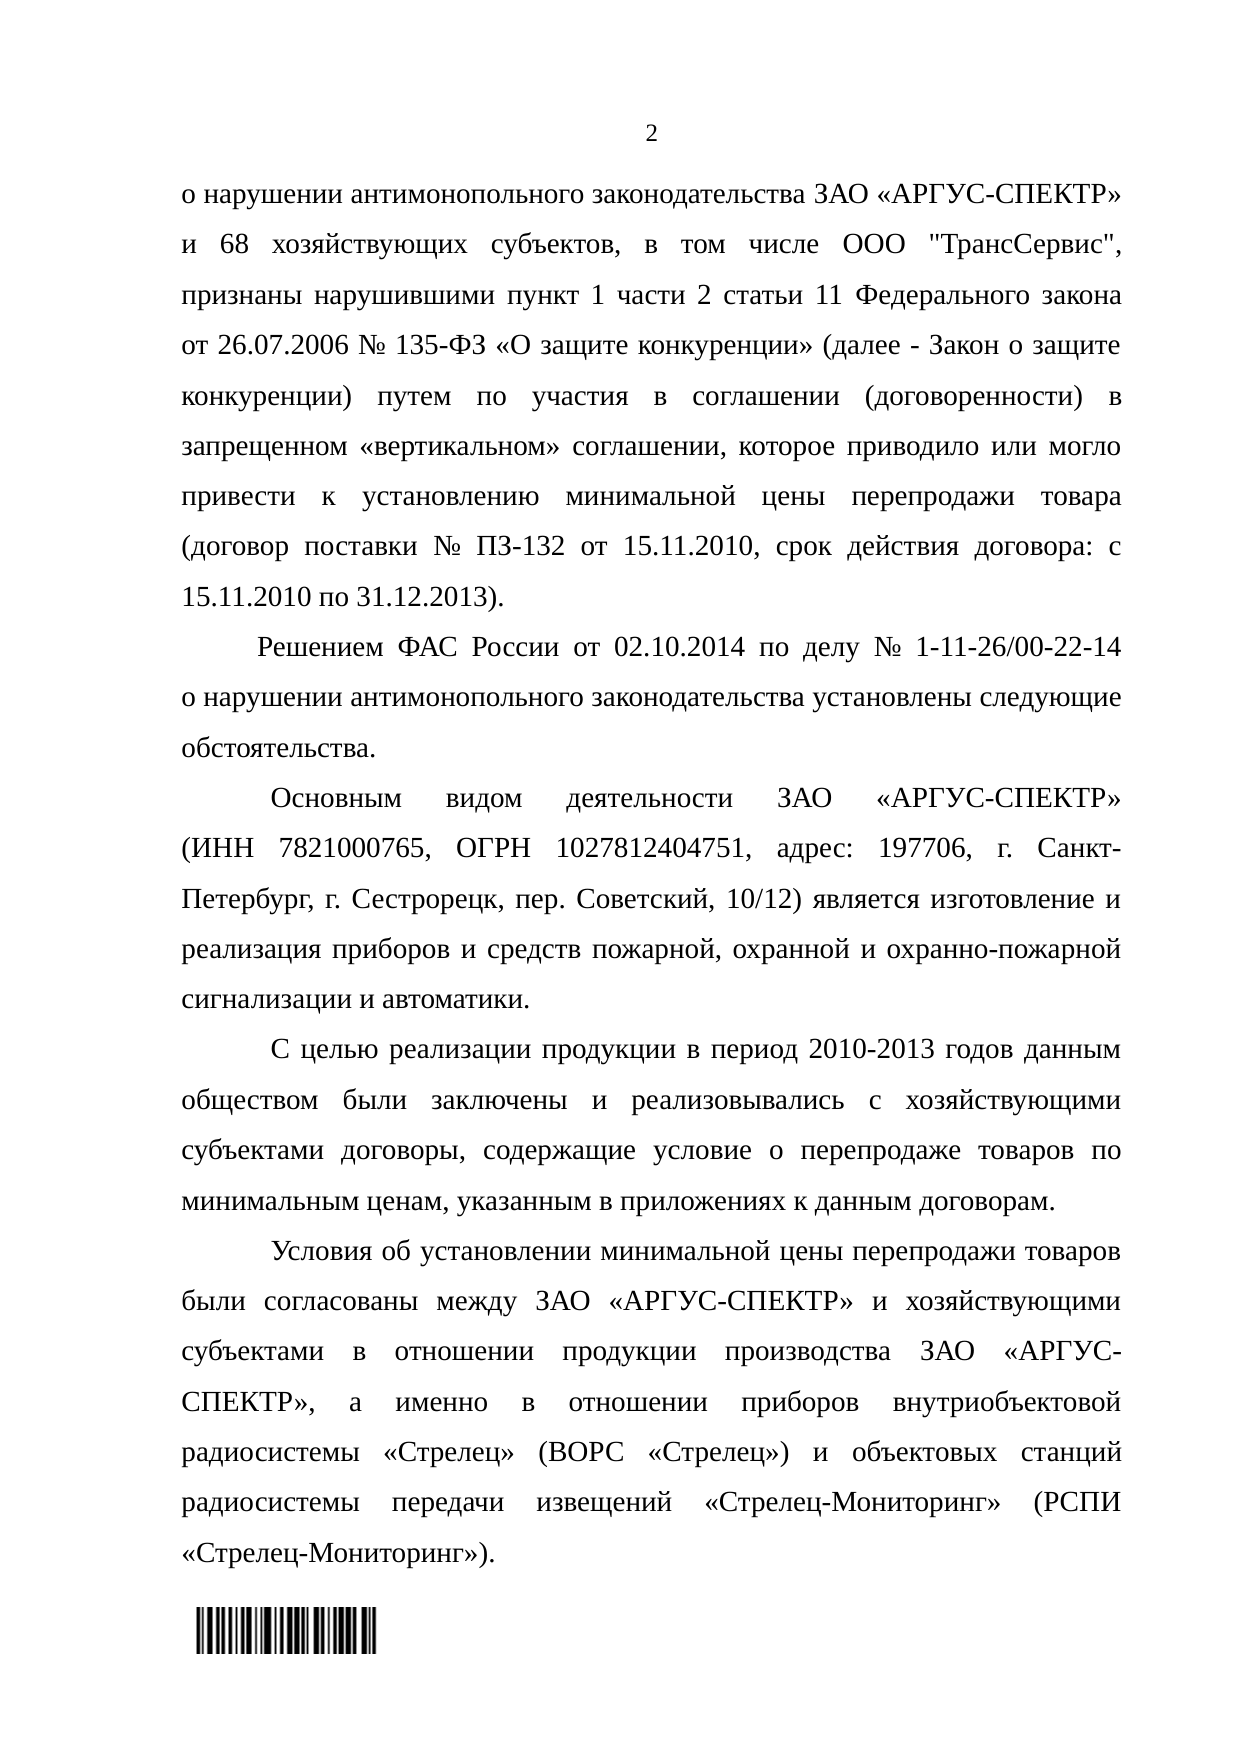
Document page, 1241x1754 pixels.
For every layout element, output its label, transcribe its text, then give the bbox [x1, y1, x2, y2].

text о нарушении антимонопольного законодательства ЗАО «АРГУС-СПЕКТР» и 68 хозяйствующих субъектов, в том числе ООО "ТрансСервис", признаны нарушившими пункт 1 части 2 статьи 11 Федерального закона от 26.07.2006 № 135-ФЗ «О защите конкуренции» (далее - Закон о защите конкуренции) путем по участия в соглашении (договоренности) в запрещенном «вертикальном» соглашении, которое приводило или могло привести к установлению минимальной цены перепродажи товара (договор поставки № ПЗ-132 от 15.11.2010, срок действия договора: с 15.11.2010 по 31.12.2013). [181, 176, 1122, 612]
text Условия об установлении минимальной цены перепродажи товаров были согласованы между ЗАО «АРГУС-СПЕКТР» и хозяйствующими субъектами в отношении продукции производства ЗАО «АРГУС-СПЕКТР», а именно в отношении приборов внутриобъектовой радиосистемы «Стрелец» (ВОРС «Стрелец») и объектовых станций радиосистемы передачи извещений «Стрелец-Мониторинг» (РСПИ «Стрелец-Мониторинг»). [181, 1233, 1122, 1568]
text С целью реализации продукции в период 2010-2013 годов данным обществом были заключены и реализовывались с хозяйствующими субъектами договоры, содержащие условие о перепродаже товаров по минимальным ценам, указанным в приложениях к данным договорам. [181, 1032, 1122, 1216]
picture [181, 1607, 394, 1654]
text Основным видом деятельности ЗАО «АРГУС-СПЕКТР» (ИНН 7821000765, ОГРН 1027812404751, адрес: 197706, г. Санкт-Петербург, г. Сестрорецк, пер. Советский, 10/12) является изготовление и реализация приборов и средств пожарной, охранной и охранно-пожарной сигнализации и автоматики. [181, 780, 1122, 1015]
text Решением ФАС России от 02.10.2014 по делу № 1-11-26/00-22-14 о нарушении антимонопольного законодательства установлены следующие обстоятельства. [181, 629, 1122, 763]
